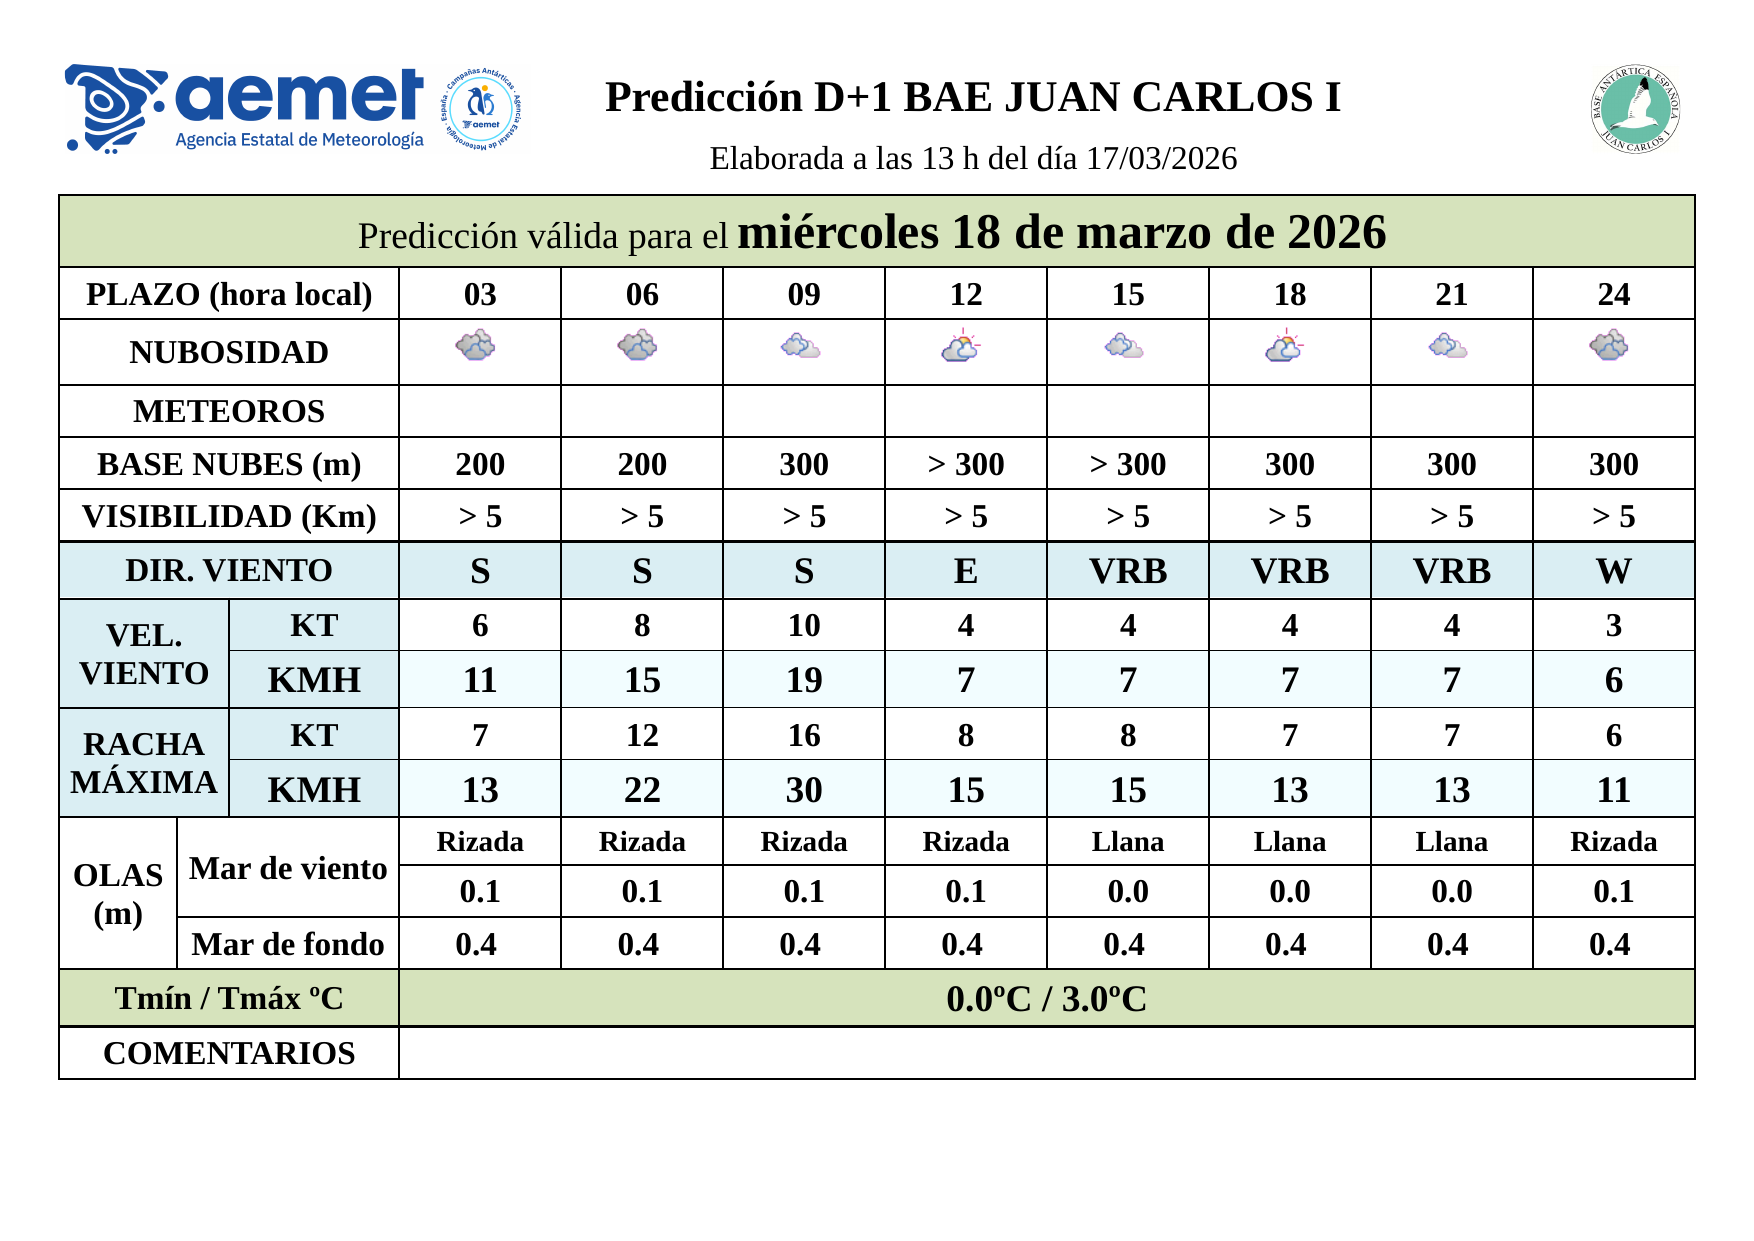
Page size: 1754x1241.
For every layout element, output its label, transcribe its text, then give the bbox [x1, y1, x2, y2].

table_cell 0.1 [886, 866, 1046, 916]
table_cell 0.1 [1534, 866, 1694, 916]
table_cell 11 [400, 651, 560, 707]
table_cell [1210, 320, 1370, 383]
table_cell VEL. VIENTO [60, 600, 228, 707]
table_cell [1372, 320, 1532, 383]
table_cell 7 [400, 708, 560, 759]
picture [1587, 326, 1632, 371]
table_cell 0.0ºC / 3.0ºC [400, 970, 1694, 1025]
table_cell [400, 320, 560, 383]
table_cell [562, 386, 722, 436]
table_cell [1534, 320, 1694, 383]
picture [615, 326, 660, 371]
table_cell 03 [400, 268, 560, 318]
table_cell 200 [400, 438, 560, 488]
table_cell > 300 [886, 438, 1046, 488]
table_cell DIR. VIENTO [60, 543, 398, 597]
table_cell KT [230, 709, 398, 759]
table_cell [562, 320, 722, 383]
table_cell 6 [400, 600, 560, 650]
table_cell 19 [724, 651, 884, 707]
table_cell 6 [1534, 708, 1694, 759]
table_cell KMH [230, 651, 398, 707]
table_cell Llana [1372, 818, 1532, 864]
table_cell COMENTARIOS [60, 1028, 398, 1078]
table_cell 0.4 [1534, 918, 1694, 968]
table_cell VRB [1210, 543, 1370, 597]
table_cell > 5 [886, 490, 1046, 540]
table_cell 0.4 [400, 918, 560, 968]
table_cell Elaborada a las 13 h del día 17/03/2026 [537, 133, 1410, 182]
table_cell [1210, 386, 1370, 436]
table_cell 4 [1048, 600, 1208, 650]
table_cell Rizada [400, 818, 560, 864]
table_cell > 5 [1210, 490, 1370, 540]
table_cell > 5 [400, 490, 560, 540]
table_cell 7 [1372, 708, 1532, 759]
table_cell 09 [724, 268, 884, 318]
table_cell [1048, 386, 1208, 436]
table_cell PLAZO (hora local) [60, 268, 398, 318]
table_cell S [724, 543, 884, 597]
table_cell RACHA MÁXIMA [60, 709, 228, 816]
picture [64, 64, 532, 154]
picture [453, 326, 499, 371]
table_cell 0.4 [1372, 918, 1532, 968]
table_header Predicción válida para el miércoles 18 de marzo de 2026 [60, 196, 1694, 266]
table_cell > 5 [1534, 490, 1694, 540]
table_cell Tmín / Tmáx ºC [60, 970, 398, 1025]
table_cell W [1534, 543, 1694, 597]
table_cell KMH [230, 760, 398, 816]
table_cell 300 [1372, 438, 1532, 488]
table_cell Rizada [886, 818, 1046, 864]
table_cell 8 [886, 708, 1046, 759]
table_cell Mar de viento [178, 818, 398, 916]
table_cell 11 [1534, 760, 1694, 816]
table_cell NUBOSIDAD [60, 320, 398, 383]
table_cell 300 [1534, 438, 1694, 488]
table_cell 12 [562, 708, 722, 759]
table_cell 3 [1534, 600, 1694, 650]
table_cell Llana [1048, 818, 1208, 864]
table_cell METEOROS [60, 386, 398, 436]
table_cell [1372, 386, 1532, 436]
table_cell BASE NUBES (m) [60, 438, 398, 488]
table_cell 300 [1210, 438, 1370, 488]
table_cell [1534, 386, 1694, 436]
table_cell 15 [1048, 268, 1208, 318]
picture [777, 326, 823, 371]
picture [1425, 326, 1470, 371]
table_cell 0.4 [1048, 918, 1208, 968]
table_cell > 300 [1048, 438, 1208, 488]
table_cell 7 [1372, 651, 1532, 707]
table_cell 13 [1210, 760, 1370, 816]
table_cell [886, 320, 1046, 383]
table_cell > 5 [1372, 490, 1532, 540]
table_cell Rizada [562, 818, 722, 864]
picture [1263, 326, 1308, 371]
table_cell 200 [562, 438, 722, 488]
table_header Predicción D+1 BAE JUAN CARLOS I [537, 59, 1410, 133]
table_cell Mar de fondo [178, 918, 398, 968]
table_cell 7 [1048, 651, 1208, 707]
table_cell 0.1 [562, 866, 722, 916]
table_cell E [886, 543, 1046, 597]
table_cell [1048, 320, 1208, 383]
picture [1101, 326, 1146, 371]
table_cell [400, 1028, 1694, 1078]
table_cell VRB [1372, 543, 1532, 597]
table_cell 15 [886, 760, 1046, 816]
table_cell 8 [562, 600, 722, 650]
table_cell 4 [886, 600, 1046, 650]
table_cell 7 [886, 651, 1046, 707]
table_cell 13 [400, 760, 560, 816]
table_cell 12 [886, 268, 1046, 318]
table_cell [886, 386, 1046, 436]
table_cell Llana [1210, 818, 1370, 864]
table_cell Rizada [724, 818, 884, 864]
table_cell 8 [1048, 708, 1208, 759]
table_cell 4 [1372, 600, 1532, 650]
table_cell > 5 [1048, 490, 1208, 540]
table_cell 6 [1534, 651, 1694, 707]
picture [939, 326, 984, 371]
table_cell 0.0 [1210, 866, 1370, 916]
table_cell 21 [1372, 268, 1532, 318]
table_cell 24 [1534, 268, 1694, 318]
table_cell 15 [1048, 760, 1208, 816]
table_header [59, 59, 537, 182]
table_cell 06 [562, 268, 722, 318]
table_cell 22 [562, 760, 722, 816]
table_cell 0.4 [1210, 918, 1370, 968]
picture [1590, 64, 1681, 154]
table_cell 7 [1210, 708, 1370, 759]
table_cell 16 [724, 708, 884, 759]
table_cell 0.4 [886, 918, 1046, 968]
table_cell S [400, 543, 560, 597]
table_cell 13 [1372, 760, 1532, 816]
table_cell 300 [724, 438, 884, 488]
table_cell > 5 [562, 490, 722, 540]
table_cell [400, 386, 560, 436]
table_header [1410, 59, 1694, 182]
table_cell 0.0 [1048, 866, 1208, 916]
table_cell [724, 320, 884, 383]
table_cell 15 [562, 651, 722, 707]
table_cell VISIBILIDAD (Km) [60, 490, 398, 540]
table_cell VRB [1048, 543, 1208, 597]
table_cell Rizada [1534, 818, 1694, 864]
table_cell 0.4 [562, 918, 722, 968]
table_cell 7 [1210, 651, 1370, 707]
table_cell [724, 386, 884, 436]
table_cell 0.1 [400, 866, 560, 916]
table_cell 10 [724, 600, 884, 650]
table_cell 30 [724, 760, 884, 816]
table_cell 0.1 [724, 866, 884, 916]
table_cell 0.4 [724, 918, 884, 968]
table_cell KT [230, 600, 398, 650]
table_cell > 5 [724, 490, 884, 540]
table_cell 18 [1210, 268, 1370, 318]
table_cell 4 [1210, 600, 1370, 650]
table_cell S [562, 543, 722, 597]
table_cell OLAS (m) [60, 818, 176, 968]
table_cell 0.0 [1372, 866, 1532, 916]
